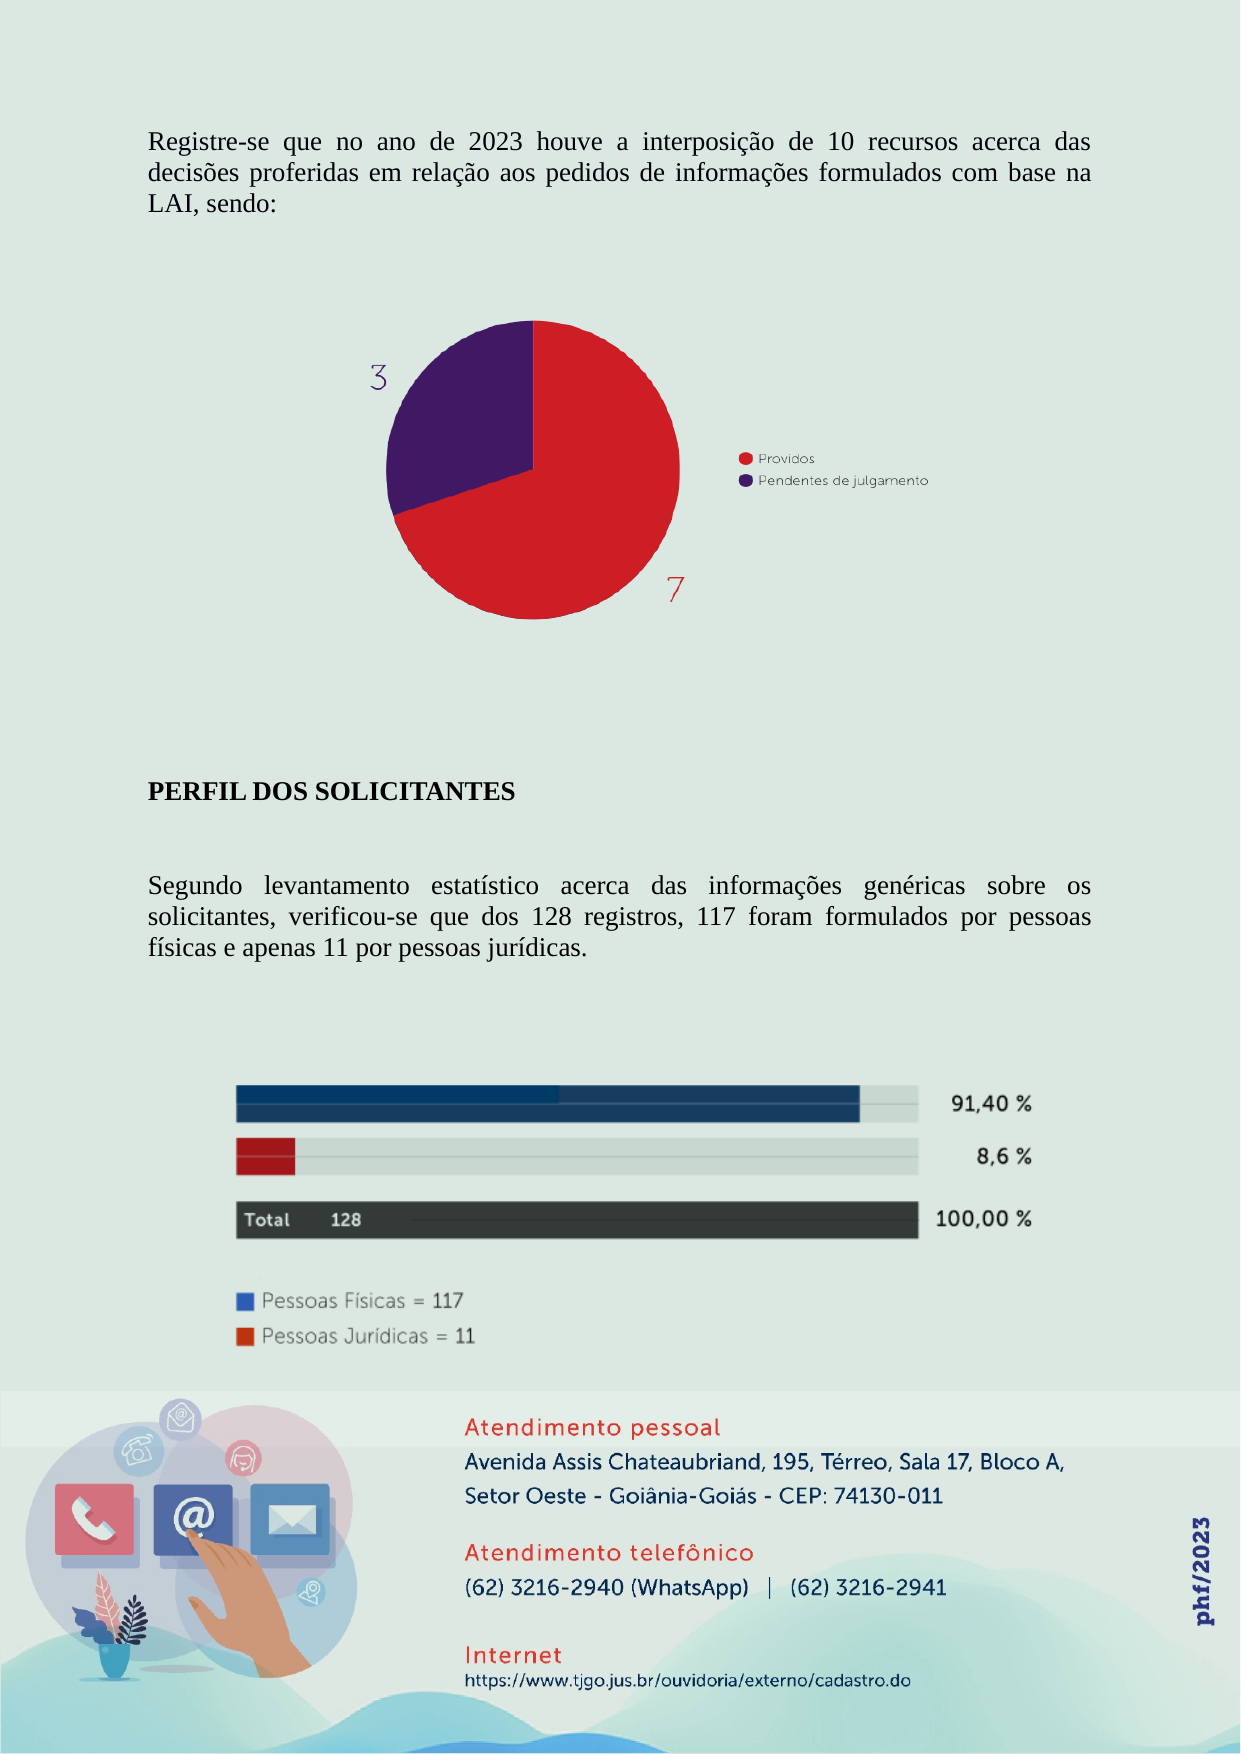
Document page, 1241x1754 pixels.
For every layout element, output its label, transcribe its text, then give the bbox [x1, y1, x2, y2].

text PERFIL DOS SOLICITANTES [148, 776, 1093, 807]
text Segundo levantamento estatístico acerca das informações genéricas sobre os solicitantes, verificou-se que dos 128 registros, 117 foram formulados por pessoas físicas e apenas 11 por pessoas jurídicas. [148, 869, 1093, 962]
text Registre-se que no ano de 2023 houve a interposição de 10 recursos acerca das decisões proferidas em relação aos pedidos de informações formulados com base na LAI, sendo: [148, 124, 1093, 218]
picture [0, 0, 1241, 1754]
